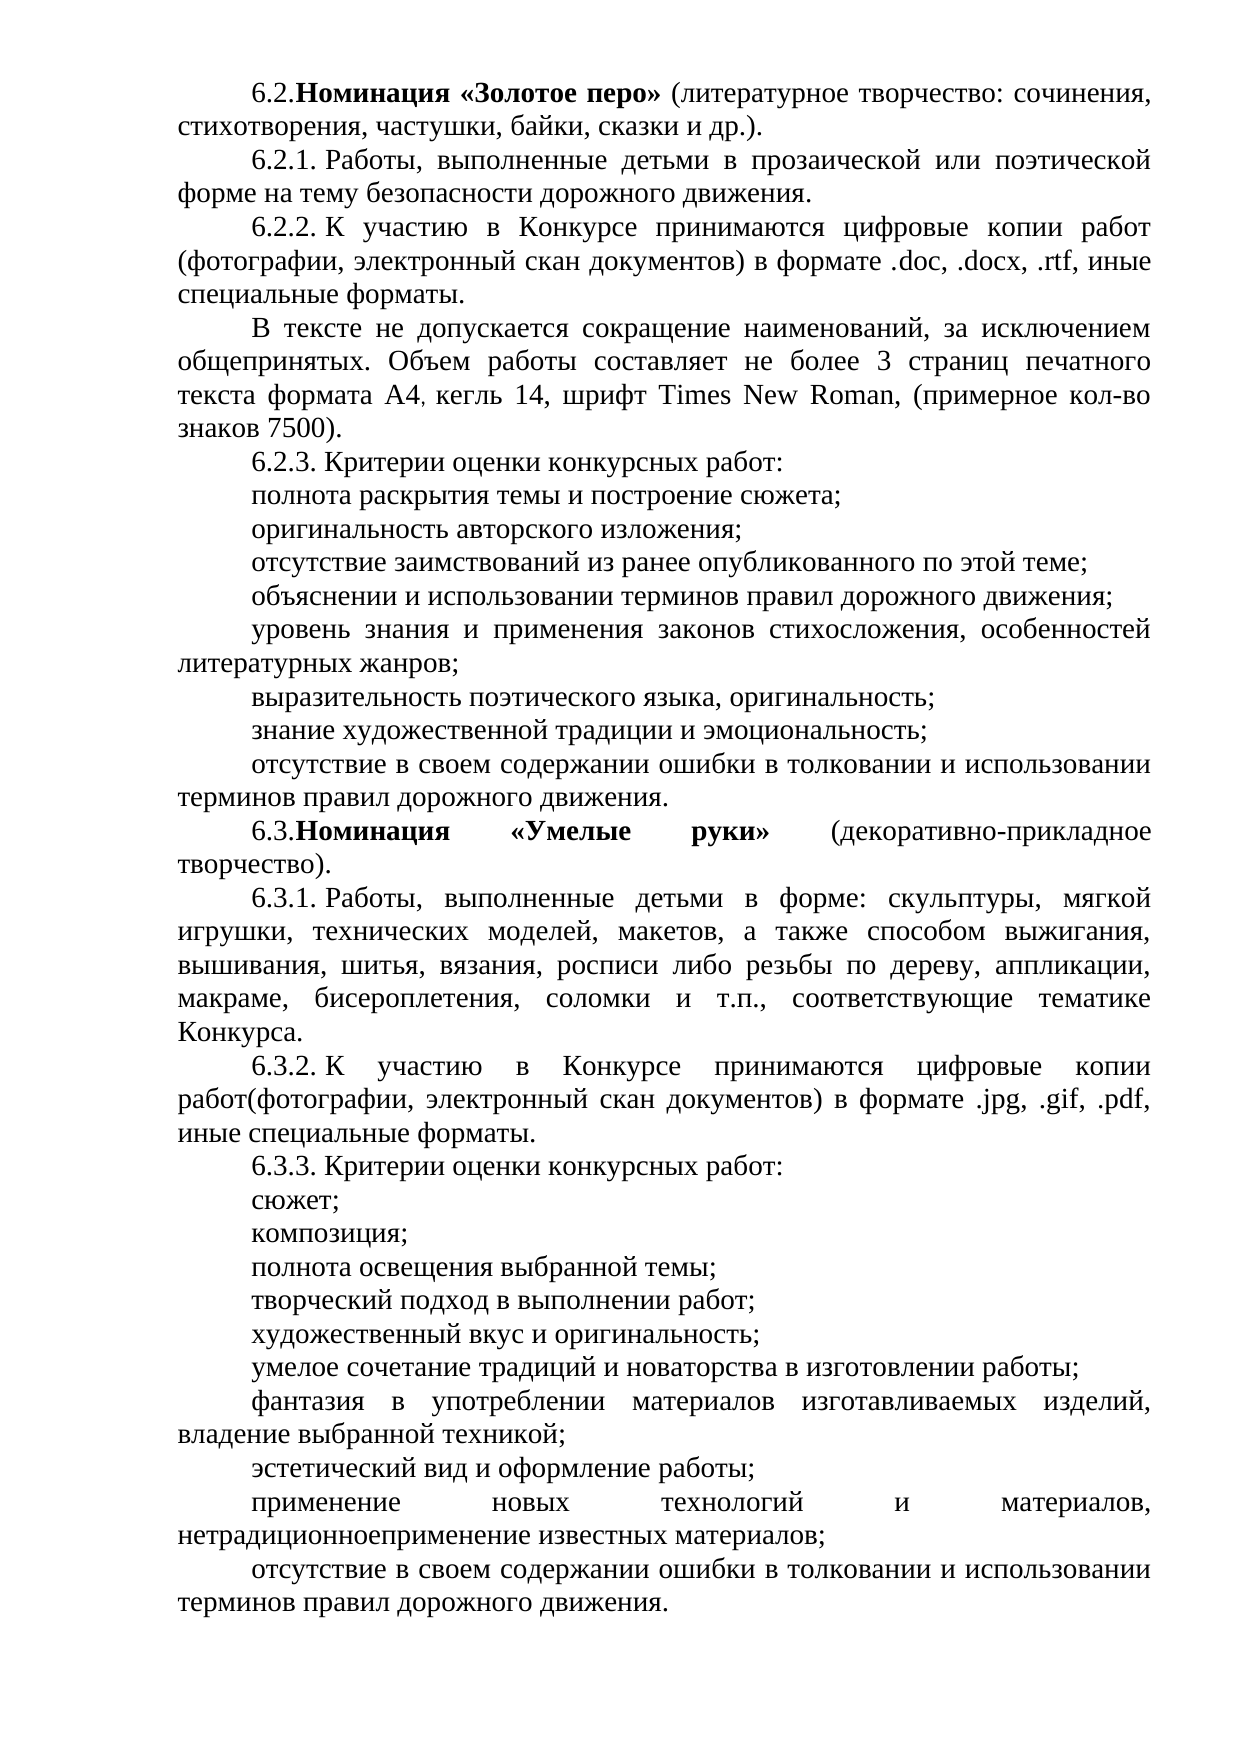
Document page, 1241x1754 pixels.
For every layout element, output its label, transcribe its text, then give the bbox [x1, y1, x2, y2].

text знание художественной традиции и эмоциональность; [177, 712, 1152, 746]
text полнота раскрытия темы и построение сюжета; [177, 477, 1152, 511]
text 6.2.1. Работы, выполненные детьми в прозаической или поэтической форме на тему безопасности дорожного движения. [177, 142, 1152, 209]
text 6.2.2. К участию в Конкурсе принимаются цифровые копии работ (фотографии, электронный скан документов) в формате .doc, .docx, .rtf, иные специальные форматы. [177, 209, 1152, 310]
text оригинальность авторского изложения; [177, 511, 1152, 544]
text объяснении и использовании терминов правил дорожного движения; [177, 578, 1152, 612]
text творческий подход в выполнении работ; [177, 1282, 1152, 1316]
text фантазия в употреблении материалов изготавливаемых изделий, владение выбранной техникой; [177, 1383, 1152, 1450]
text композиция; [177, 1215, 1152, 1249]
text применение новых технологий и материалов, нетрадиционноеприменение известных материалов; [177, 1484, 1152, 1551]
text умелое сочетание традиций и новаторства в изготовлении работы; [177, 1349, 1152, 1383]
text 6.3.2. К участию в Конкурсе принимаются цифровые копии работ(фотографии, электронный скан документов) в формате .jpg, .gif, .pdf, иные специальные форматы. [177, 1048, 1152, 1148]
text уровень знания и применения законов стихосложения, особенностей литературных жанров; [177, 612, 1152, 679]
text выразительность поэтического языка, оригинальность; [177, 679, 1152, 712]
text 6.3.3. Критерии оценки конкурсных работ: [177, 1148, 1152, 1182]
text 6.3.1. Работы, выполненные детьми в форме: скульптуры, мягкой игрушки, технических моделей, макетов, а также способом выжигания, вышивания, шитья, вязания, росписи либо резьбы по дереву, аппликации, макраме, бисероплетения, соломки и т.п., соответствующие тематике Конкурса. [177, 880, 1152, 1048]
text отсутствие в своем содержании ошибки в толковании и использовании терминов правил дорожного движения. [177, 746, 1152, 813]
text 6.3. Номинация «Умелые руки» (декоративно-прикладное творчество). [177, 813, 1152, 880]
text 6.2.3. Критерии оценки конкурсных работ: [177, 444, 1152, 477]
text В тексте не допускается сокращение наименований, за исключением общепринятых. Объем работы составляет не более 3 страниц печатного текста формата А4, кегль 14, шрифт Times New Roman, (примерное кол-во знаков 7500). [177, 310, 1152, 444]
text сюжет; [177, 1182, 1152, 1215]
text отсутствие заимствований из ранее опубликованного по этой теме; [177, 544, 1152, 578]
text отсутствие в своем содержании ошибки в толковании и использовании терминов правил дорожного движения. [177, 1551, 1152, 1618]
text художественный вкус и оригинальность; [177, 1316, 1152, 1349]
text эстетический вид и оформление работы; [177, 1450, 1152, 1484]
text полнота освещения выбранной темы; [177, 1249, 1152, 1282]
text 6.2. Номинация «Золотое перо» (литературное творчество: сочинения, стихотворения, частушки, байки, сказки и др.). [177, 75, 1152, 142]
